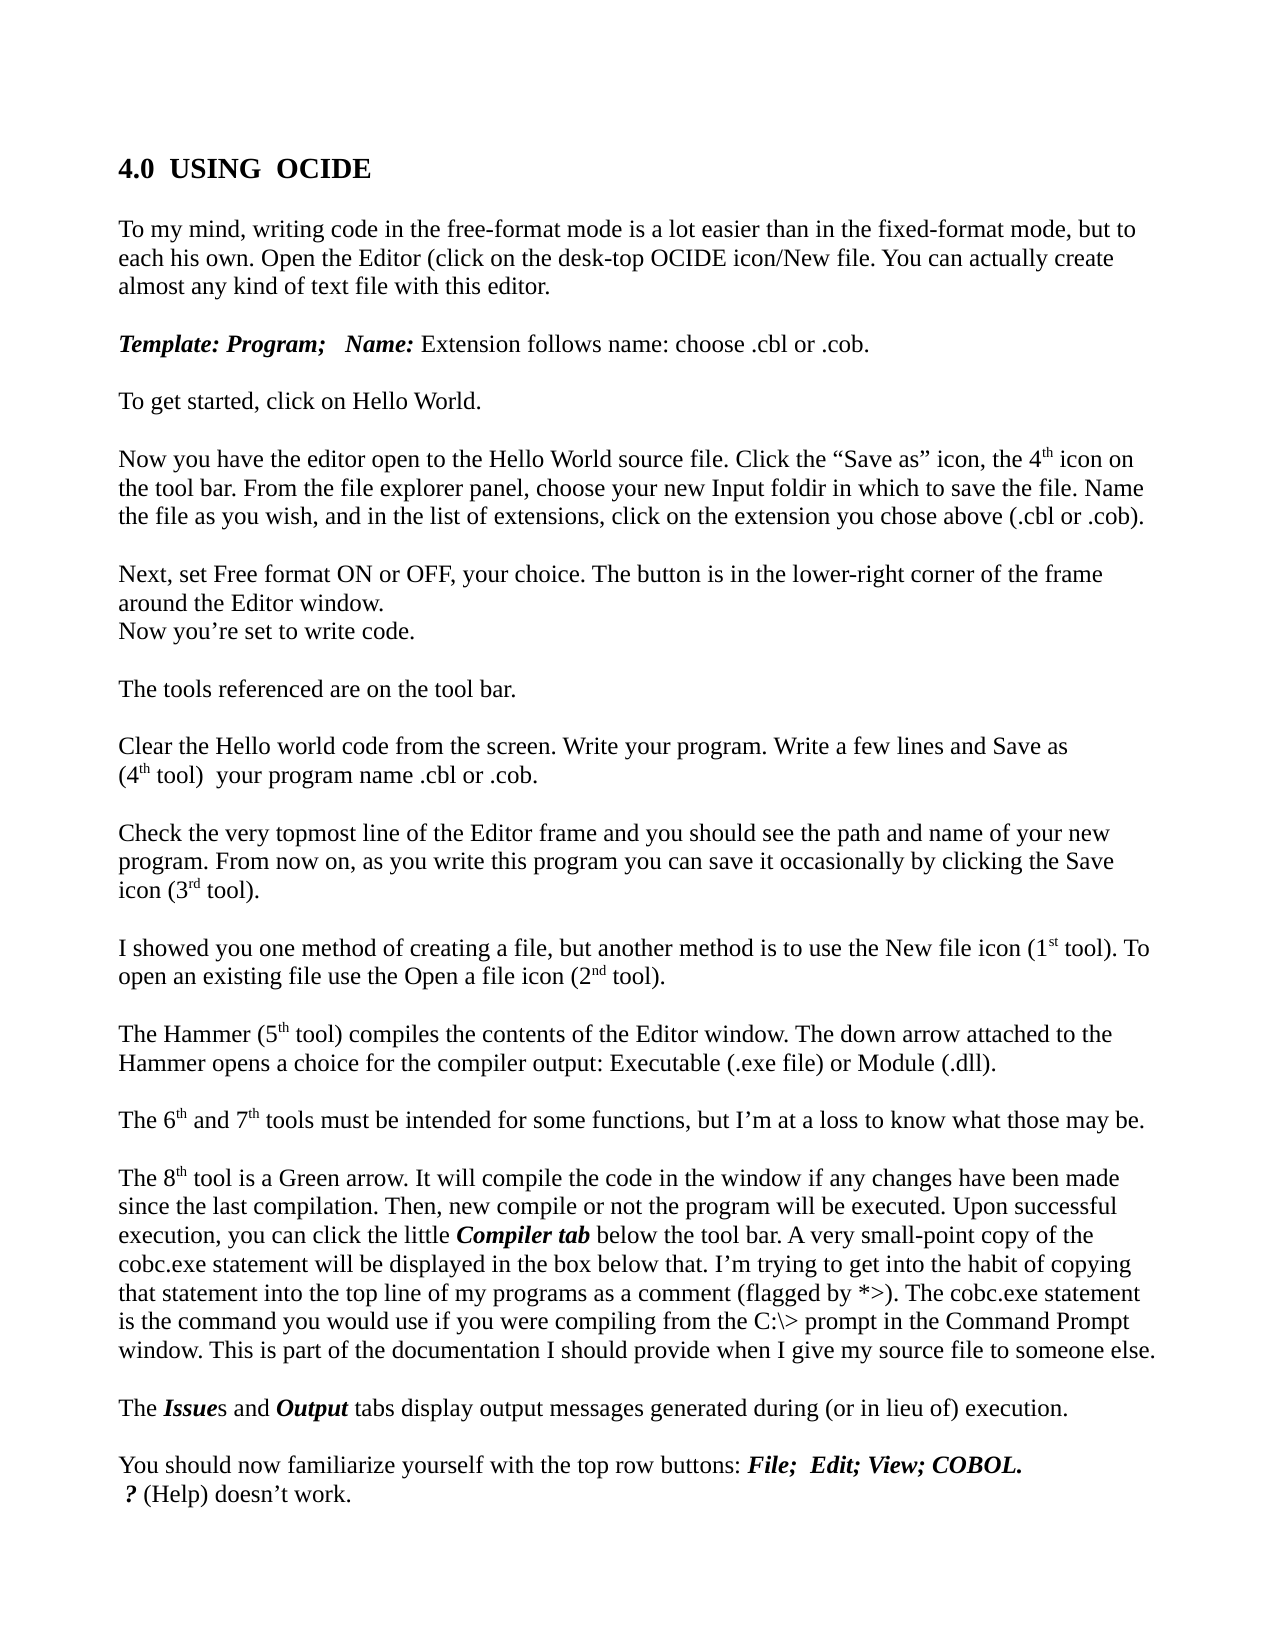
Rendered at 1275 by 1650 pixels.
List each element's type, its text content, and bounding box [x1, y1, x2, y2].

text You should now familiarize yourself with the top row buttons: File; Edit; View; COBOL. [118, 1450, 1157, 1479]
text The 8th tool is a Green arrow. It will compile the code in the window if any changes have been made since the last compilation. Then, new compile or not the program will be executed. Upon successful execution, you can click the little Compiler tab below the tool bar. A very small-point copy of the cobc.exe statement will be displayed in the box below that. I’m trying to get into the habit of copying that statement into the top line of my programs as a comment (flagged by *>). The cobc.exe statement is the command you would use if you were compiling from the C:\> prompt in the Command Prompt window. This is part of the documentation I should provide when I give my source file to someone else. [118, 1163, 1157, 1364]
text The tools referenced are on the tool bar. [118, 674, 1157, 703]
text The Hammer (5th tool) compiles the contents of the Editor window. The down arrow attached to the Hammer opens a choice for the compiler output: Executable (.exe file) or Module (.dll). [118, 1019, 1157, 1076]
text Now you have the editor open to the Hello World source file. Click the “Save as” icon, the 4th icon on the tool bar. From the file explorer panel, choose your new Input foldir in which to save the file. Name the file as you wish, and in the list of extensions, click on the extension you chose above (.cbl or .cob). [118, 444, 1157, 530]
text Check the very topmost line of the Editor frame and you should see the path and name of your new program. From now on, as you write this program you can save it occasionally by clicking the Save icon (3rd tool). [118, 818, 1157, 904]
text The Issues and Output tabs display output messages generated during (or in lieu of) execution. [118, 1393, 1157, 1421]
text 4.0 USING OCIDE [118, 152, 1157, 185]
text Now you’re set to write code. [118, 616, 1157, 645]
text ? (Help) doesn’t work. [118, 1479, 1157, 1508]
text Next, set Free format ON or OFF, your choice. The button is in the lower-right corner of the frame around the Editor window. [118, 559, 1157, 616]
text The 6th and 7th tools must be intended for some functions, but I’m at a loss to know what those may be. [118, 1105, 1157, 1134]
text I showed you one method of creating a file, but another method is to use the New file icon (1st tool). To open an existing file use the Open a file icon (2nd tool). [118, 933, 1157, 990]
text To my mind, writing code in the free-format mode is a lot easier than in the fixed-format mode, but to each his own. Open the Editor (click on the desk-top OCIDE icon/New file. You can actually create almost any kind of text file with this editor. [118, 214, 1157, 300]
text Clear the Hello world code from the screen. Write your program. Write a few lines and Save as [118, 731, 1157, 760]
text (4th tool) your program name .cbl or .cob. [118, 760, 1157, 789]
text Template: Program; Name: Extension follows name: choose .cbl or .cob. [118, 329, 1157, 358]
text To get started, click on Hello World. [118, 386, 1157, 415]
